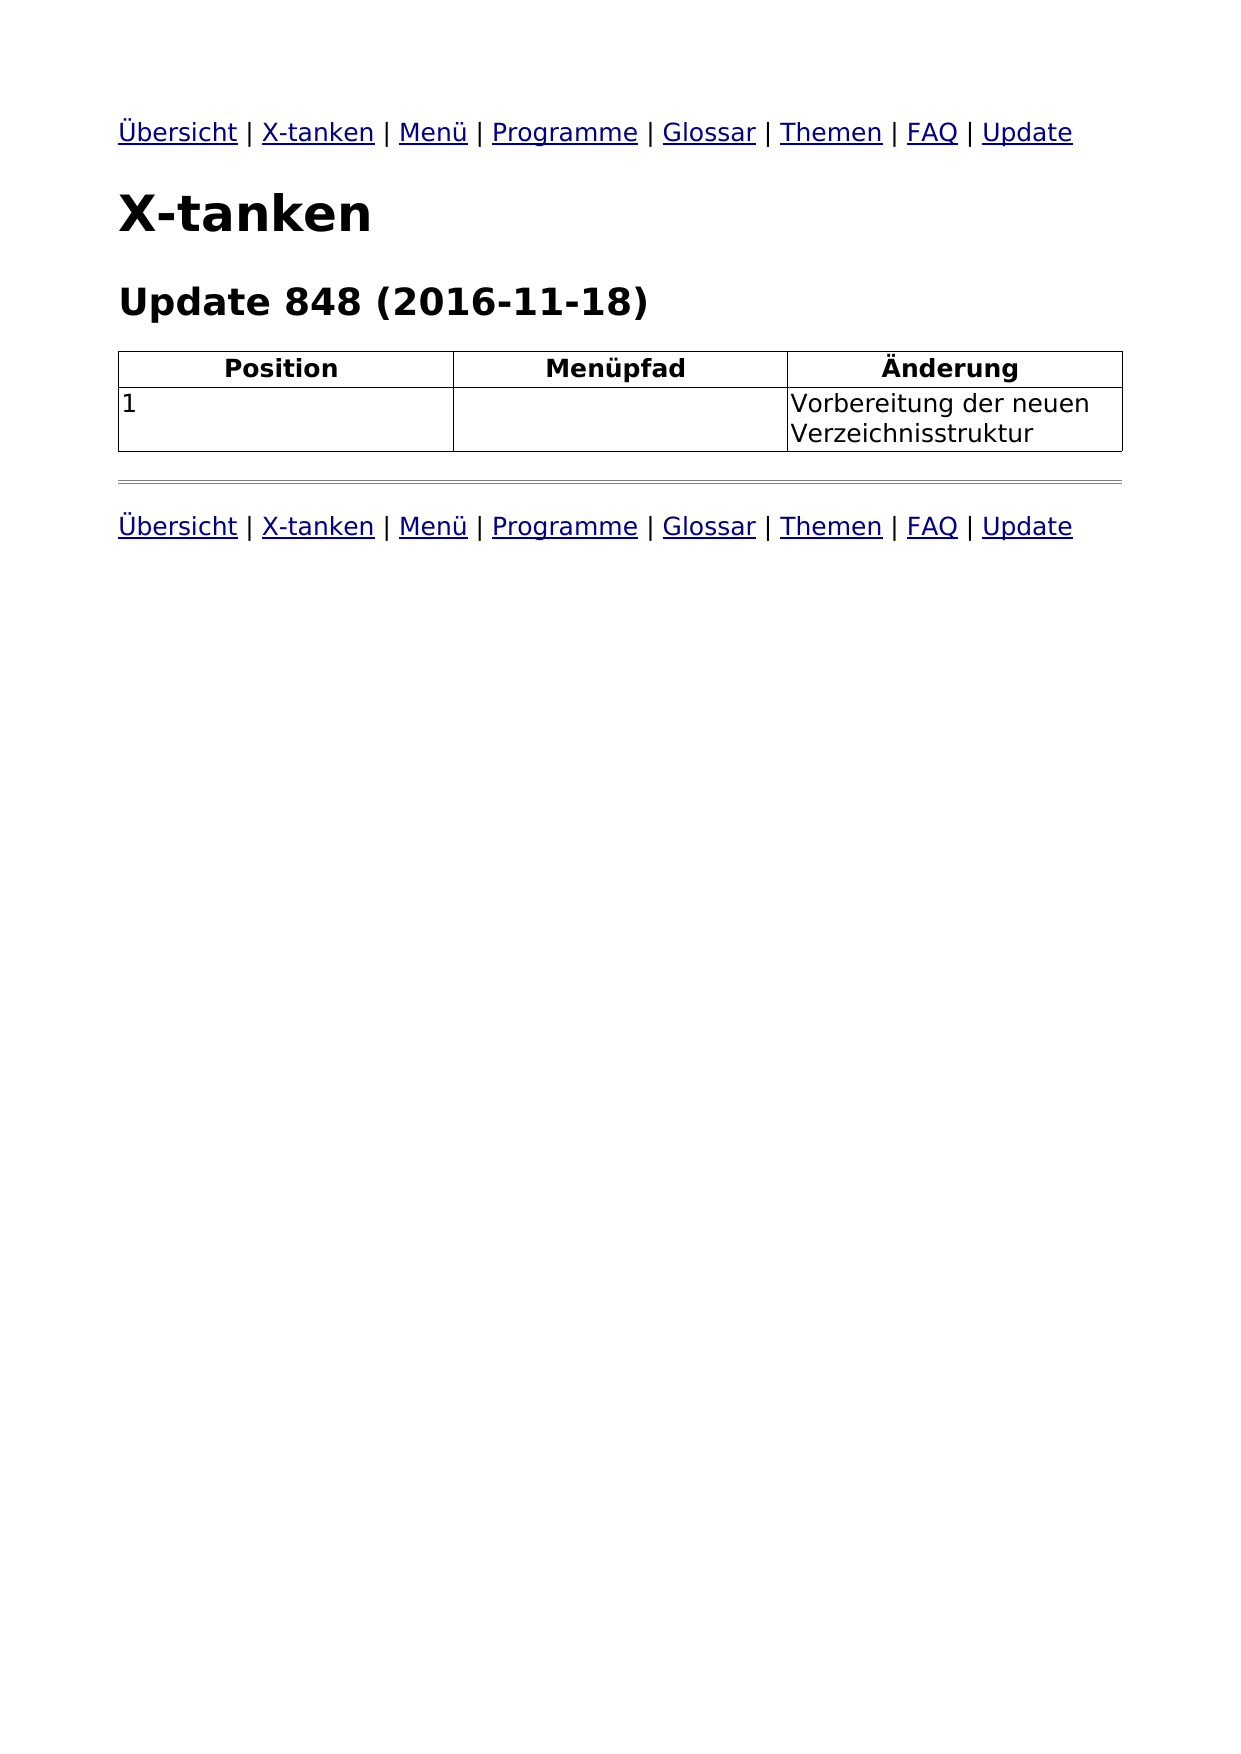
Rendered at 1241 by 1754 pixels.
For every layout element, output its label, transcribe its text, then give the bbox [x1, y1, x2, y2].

text Übersicht | X-tanken | Menü | Programme | Glossar | Themen | FAQ | Update [118, 118, 1122, 147]
text Übersicht | X-tanken | Menü | Programme | Glossar | Themen | FAQ | Update [118, 512, 1122, 541]
subtitle X-tanken [118, 185, 1122, 243]
table_cell [454, 388, 787, 451]
table_header Position [119, 352, 453, 387]
subtitle Update 848 (2016-11-18) [118, 281, 1122, 324]
table_cell Vorbereitung der neuen Verzeichnisstruktur [788, 388, 1122, 451]
table_header Menüpfad [454, 352, 787, 387]
table_cell 1 [119, 388, 453, 451]
table_header Änderung [788, 352, 1122, 387]
